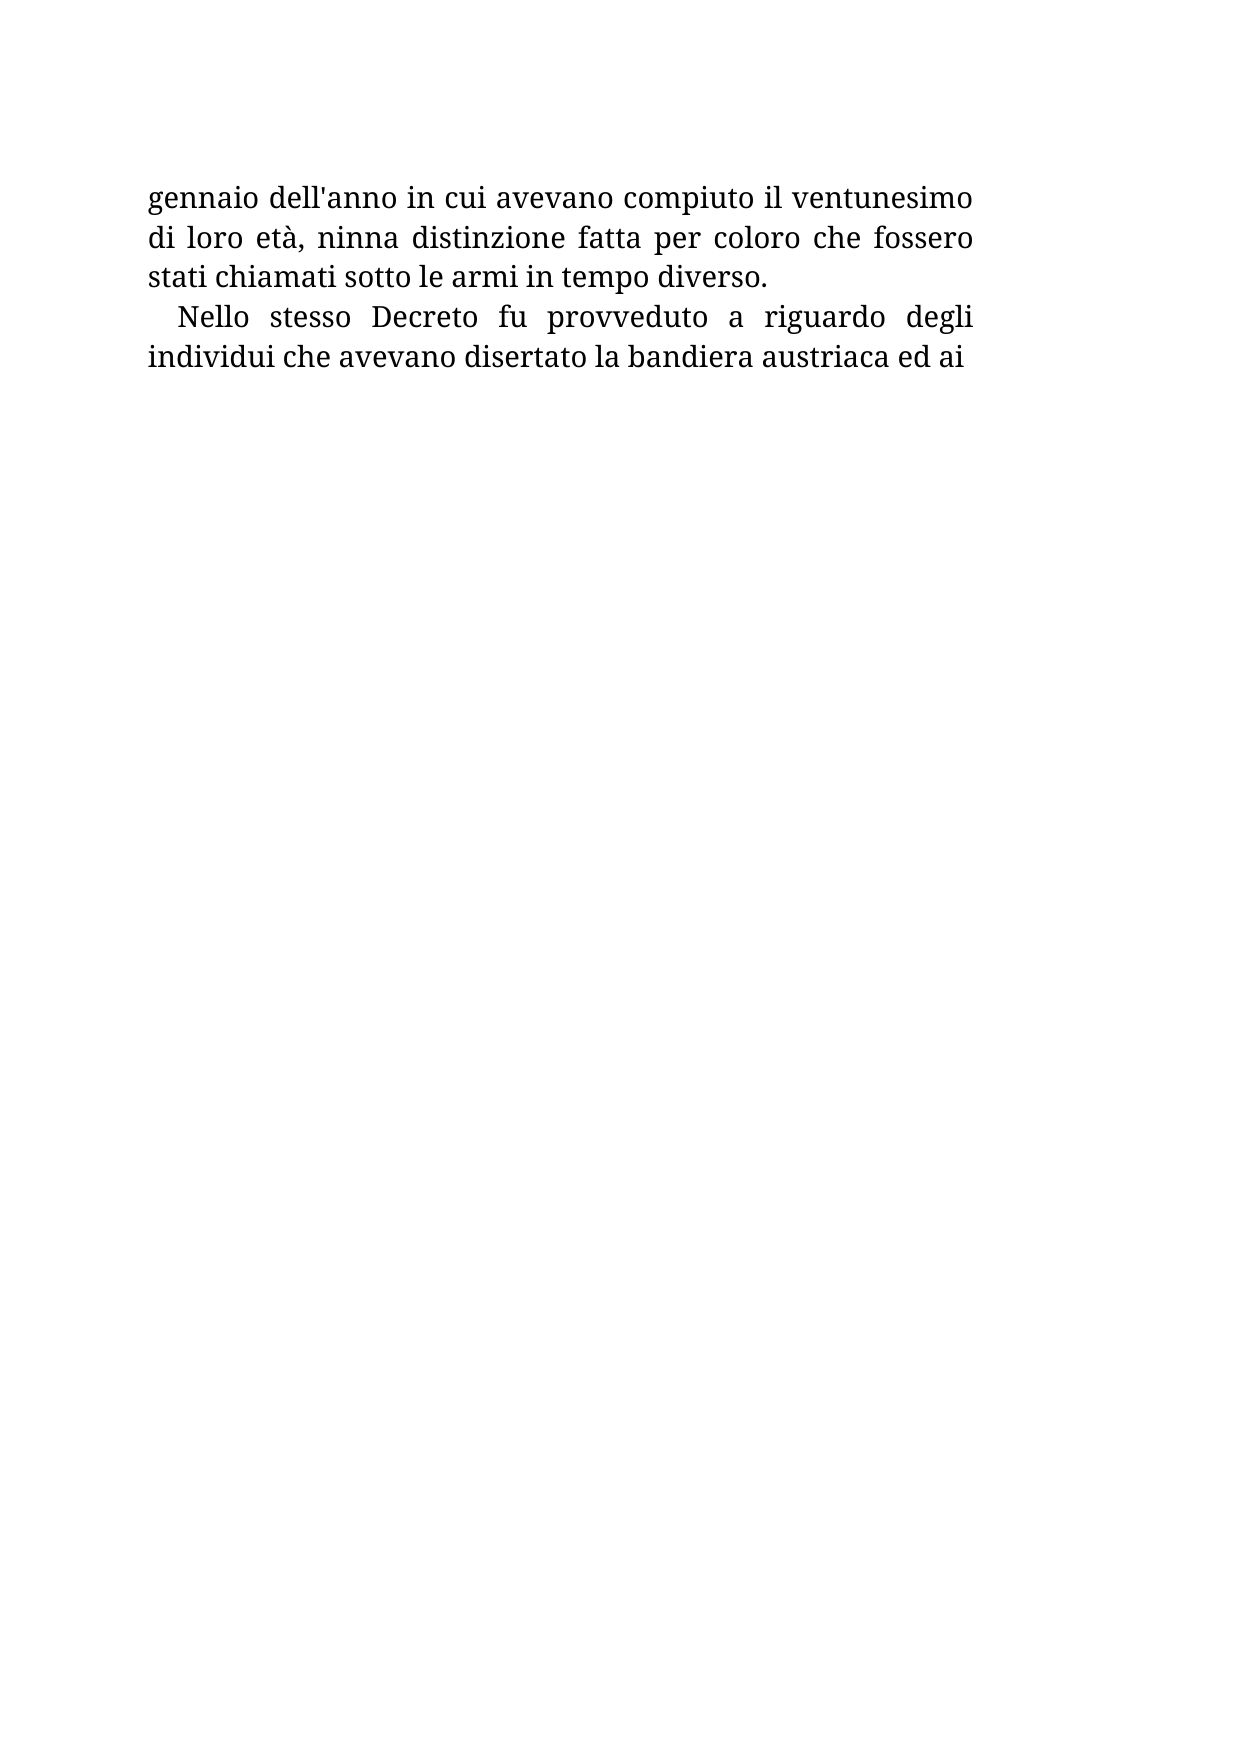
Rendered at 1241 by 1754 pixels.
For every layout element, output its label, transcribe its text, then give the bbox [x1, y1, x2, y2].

text gennaio dell'anno in cui avevano compiuto il ventunesimo di loro età, ninna distinzione fatta per coloro che fossero stati chiamati sotto le armi in tempo diverso. [148, 177, 974, 296]
text Nello stesso Decreto fu provveduto a riguardo degli individui che avevano disertato la bandiera austriaca ed ai [148, 296, 974, 376]
